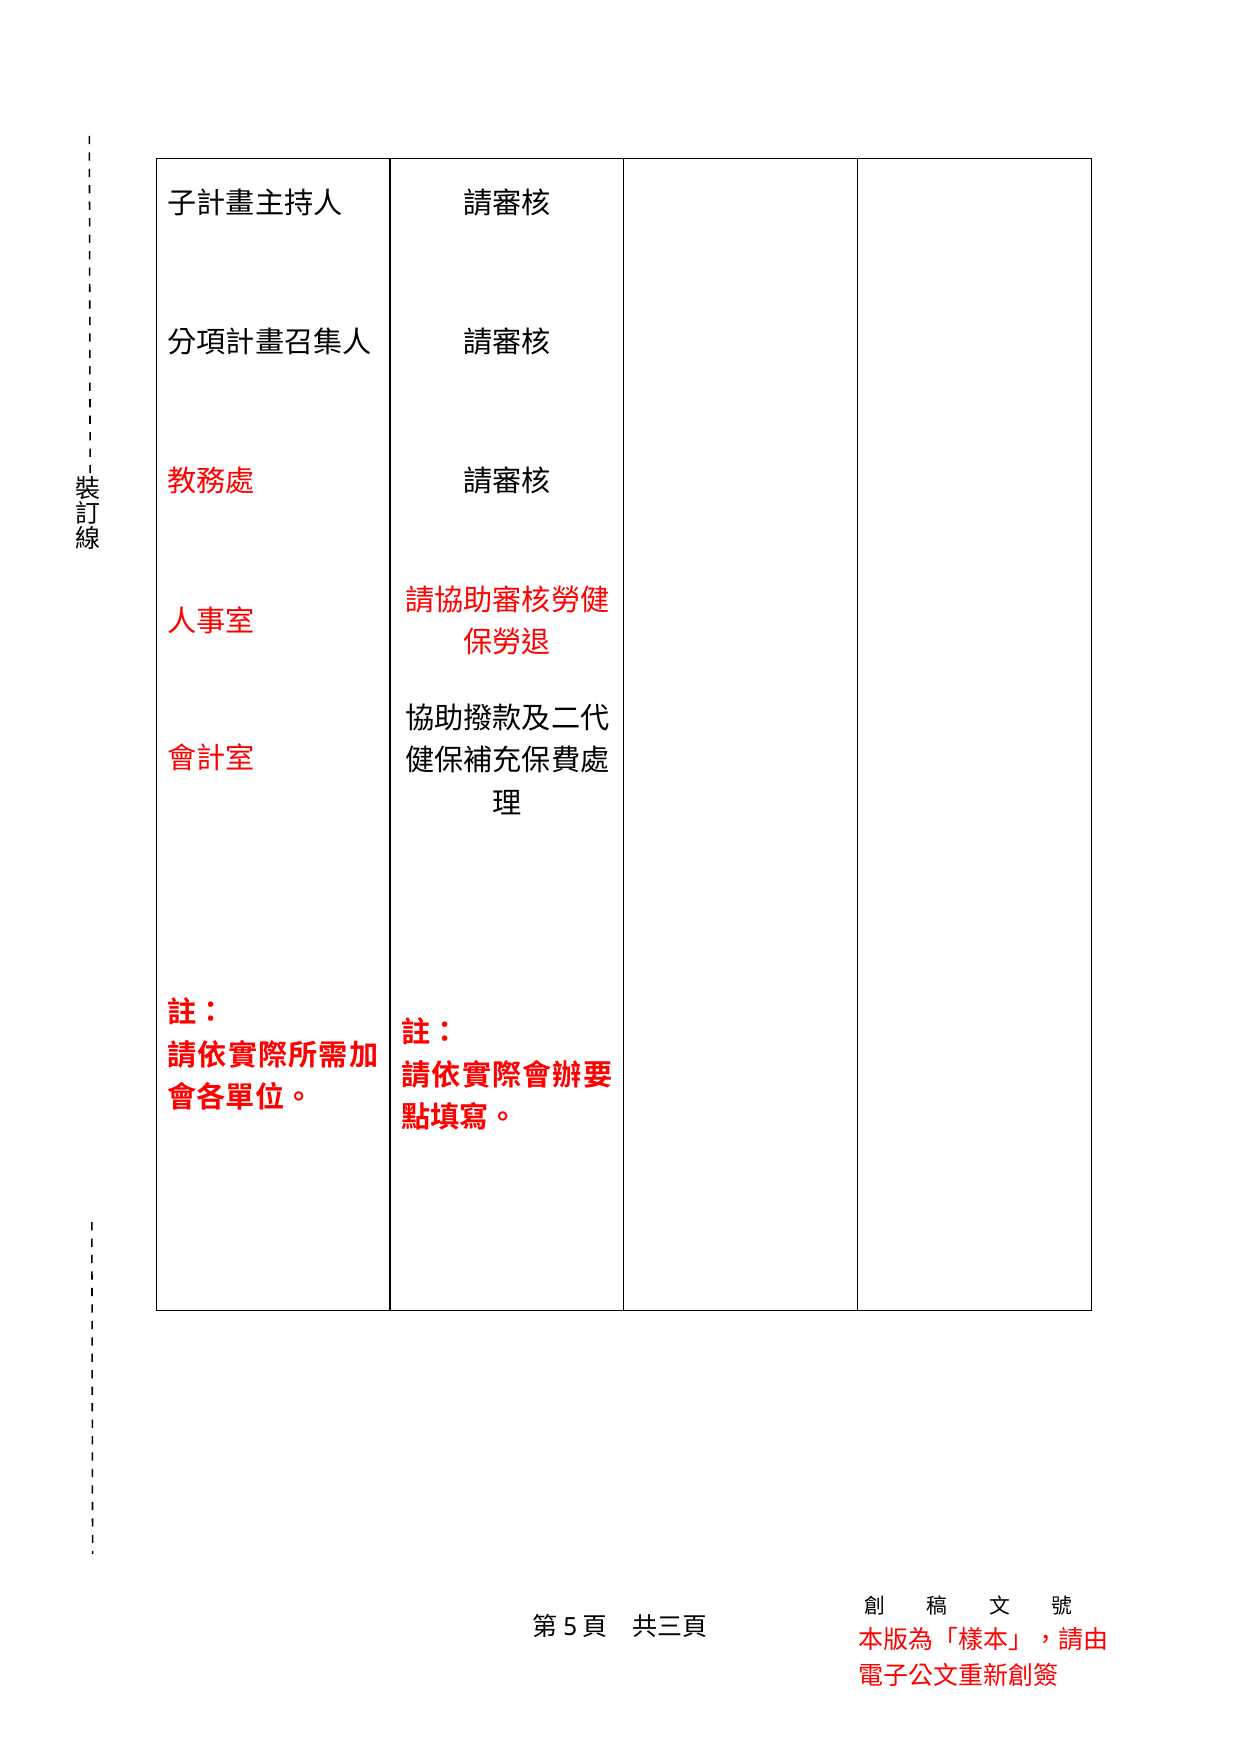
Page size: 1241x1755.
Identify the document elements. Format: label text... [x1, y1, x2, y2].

table_cell 子計畫主持人 分項計畫召集人 教務處 人事室 會計室 註： 請依實際所需加會各單位。 [157, 159, 389, 1310]
table_cell 請審核 請審核 請審核 請協助審核勞健保勞退 協助撥款及二代健保補充保費處理 註： 請依實際會辦要點填寫。 [391, 159, 623, 1310]
table_cell [624, 159, 857, 1310]
table_cell [858, 159, 1091, 1310]
